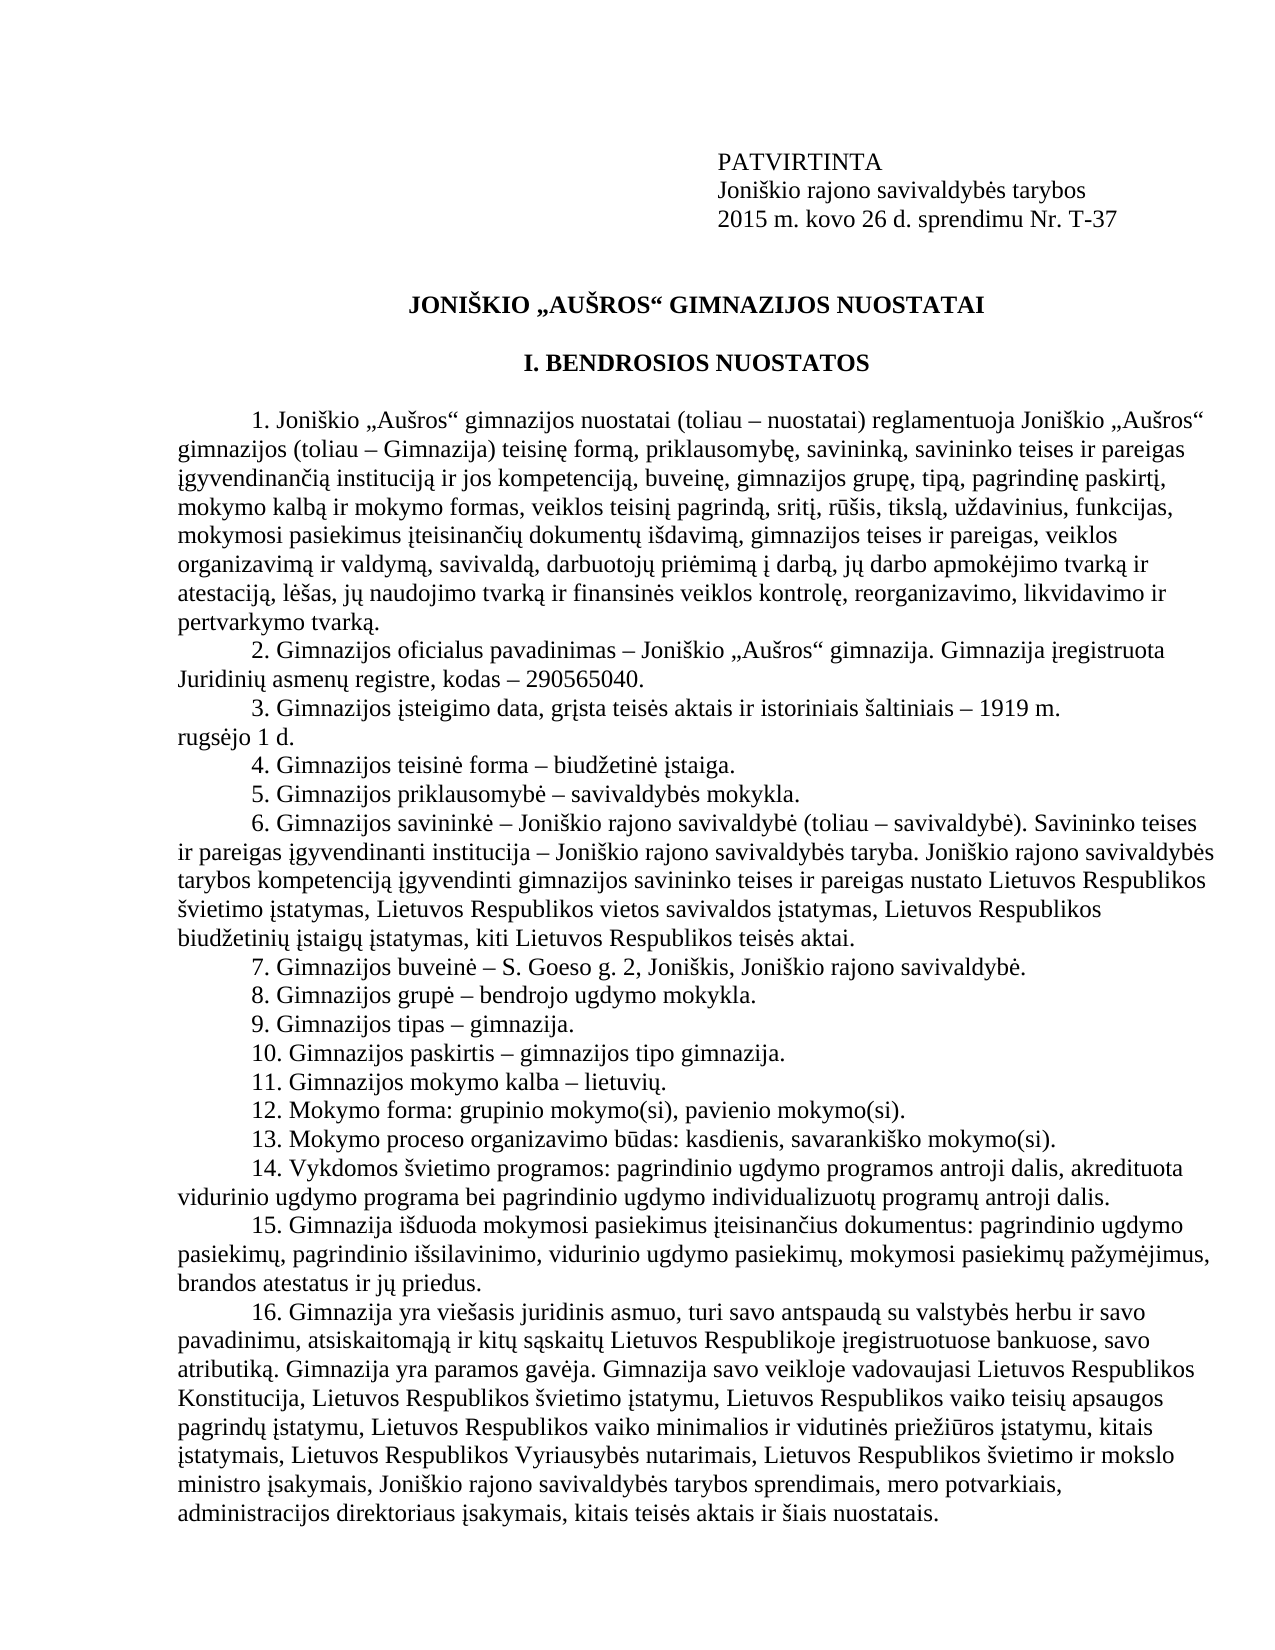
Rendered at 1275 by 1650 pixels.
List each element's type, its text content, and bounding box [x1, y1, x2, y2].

text 1. Joniškio „Aušros“ gimnazijos nuostatai (toliau – nuostatai) reglamentuoja Joniškio „Aušros“ gimnazijos (toliau – Gimnazija) teisinę formą, priklausomybę, savininką, savininko teises ir pareigas įgyvendinančią instituciją ir jos kompetenciją, buveinę, gimnazijos grupę, tipą, pagrindinę paskirtį, mokymo kalbą ir mokymo formas, veiklos teisinį pagrindą, sritį, rūšis, tikslą, uždavinius, funkcijas, mokymosi pasiekimus įteisinančių dokumentų išdavimą, gimnazijos teises ir pareigas, veiklos organizavimą ir valdymą, savivaldą, darbuotojų priėmimą į darbą, jų darbo apmokėjimo tvarką ir atestaciją, lėšas, jų naudojimo tvarką ir finansinės veiklos kontrolę, reorganizavimo, likvidavimo ir pertvarkymo tvarką. [177, 406, 1216, 636]
text JONIŠKIO „AUŠROS“ GIMNAZIJOS NUOSTATAI [177, 291, 1216, 319]
text 13. Mokymo proceso organizavimo būdas: kasdienis, savarankiško mokymo(si). [177, 1124, 1216, 1153]
text 7. Gimnazijos buveinė – S. Goeso g. 2, Joniškis, Joniškio rajono savivaldybė. [177, 952, 1216, 981]
text 2. Gimnazijos oficialus pavadinimas – Joniškio „Aušros“ gimnazija. Gimnazija įregistruota Juridinių asmenų registre, kodas – 290565040. [177, 636, 1216, 693]
text 9. Gimnazijos tipas – gimnazija. [177, 1009, 1216, 1038]
text 4. Gimnazijos teisinė forma – biudžetinė įstaiga. [177, 751, 1216, 779]
text 8. Gimnazijos grupė – bendrojo ugdymo mokykla. [177, 981, 1216, 1009]
text 15. Gimnazija išduoda mokymosi pasiekimus įteisinančius dokumentus: pagrindinio ugdymo pasiekimų, pagrindinio išsilavinimo, vidurinio ugdymo pasiekimų, mokymosi pasiekimų pažymėjimus, brandos atestatus ir jų priedus. [177, 1211, 1216, 1297]
text PATVIRTINTA [582, 147, 1216, 176]
text 3. Gimnazijos įsteigimo data, grįsta teisės aktais ir istoriniais šaltiniais – 1919 m. [177, 693, 1216, 722]
text rugsėjo 1 d. [177, 722, 1216, 751]
text 14. Vykdomos švietimo programos: pagrindinio ugdymo programos antroji dalis, akredituota vidurinio ugdymo programa bei pagrindinio ugdymo individualizuotų programų antroji dalis. [177, 1153, 1216, 1211]
text I. BENDROSIOS NUOSTATOS [177, 348, 1216, 377]
text 11. Gimnazijos mokymo kalba – lietuvių. [177, 1067, 1216, 1096]
text 10. Gimnazijos paskirtis – gimnazijos tipo gimnazija. [177, 1038, 1216, 1067]
text 16. Gimnazija yra viešasis juridinis asmuo, turi savo antspaudą su valstybės herbu ir savo pavadinimu, atsiskaitomąją ir kitų sąskaitų Lietuvos Respublikoje įregistruotuose bankuose, savo atributiką. Gimnazija yra paramos gavėja. Gimnazija savo veikloje vadovaujasi Lietuvos Respublikos Konstitucija, Lietuvos Respublikos švietimo įstatymu, Lietuvos Respublikos vaiko teisių apsaugos pagrindų įstatymu, Lietuvos Respublikos vaiko minimalios ir vidutinės priežiūros įstatymu, kitais įstatymais, Lietuvos Respublikos Vyriausybės nutarimais, Lietuvos Respublikos švietimo ir mokslo ministro įsakymais, Joniškio rajono savivaldybės tarybos sprendimais, mero potvarkiais, administracijos direktoriaus įsakymais, kitais teisės aktais ir šiais nuostatais. [177, 1297, 1216, 1527]
text 12. Mokymo forma: grupinio mokymo(si), pavienio mokymo(si). [177, 1096, 1216, 1124]
text 6. Gimnazijos savininkė – Joniškio rajono savivaldybė (toliau – savivaldybė). Savininko teises ir pareigas įgyvendinanti institucija – Joniškio rajono savivaldybės taryba. Joniškio rajono savivaldybės tarybos kompetenciją įgyvendinti gimnazijos savininko teises ir pareigas nustato Lietuvos Respublikos švietimo įstatymas, Lietuvos Respublikos vietos savivaldos įstatymas, Lietuvos Respublikos biudžetinių įstaigų įstatymas, kiti Lietuvos Respublikos teisės aktai. [177, 808, 1216, 952]
text 5. Gimnazijos priklausomybė – savivaldybės mokykla. [177, 779, 1216, 808]
text Joniškio rajono savivaldybės tarybos 2015 m. kovo 26 d. sprendimu Nr. T-37 [717, 176, 1216, 233]
